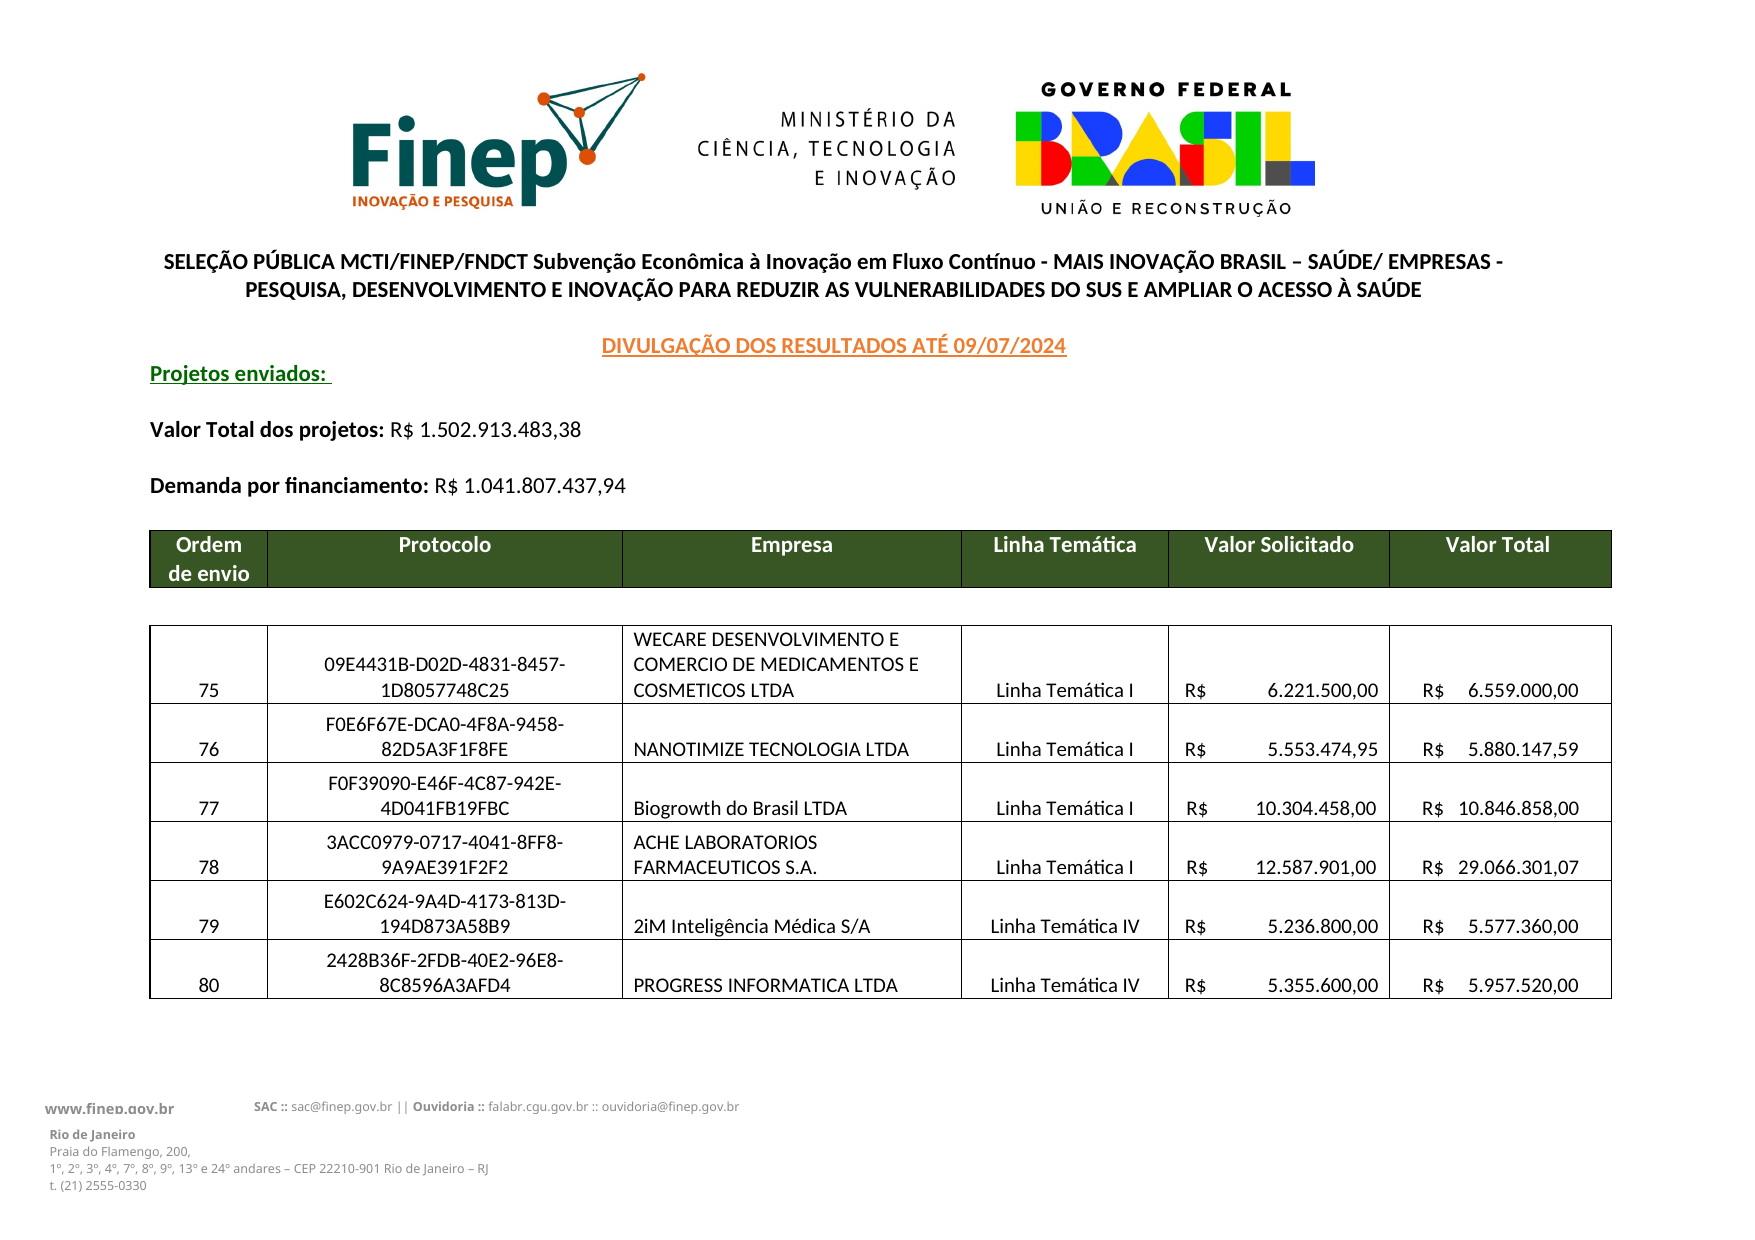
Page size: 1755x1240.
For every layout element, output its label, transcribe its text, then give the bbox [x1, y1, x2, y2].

table_cell 2428B36F-2FDB-40E2-96E8-8C8596A3AFD4 [268, 940, 622, 998]
table_cell R$ 10.304.458,00 [1169, 763, 1389, 821]
table_cell PROGRESS INFORMATICA LTDA [623, 940, 961, 998]
table_cell F0E6F67E-DCA0-4F8A-9458-82D5A3F1F8FE [268, 704, 622, 762]
table_cell R$ 5.355.600,00 [1169, 940, 1389, 998]
table_cell R$ 5.553.474,95 [1169, 704, 1389, 762]
table_cell R$ 10.846.858,00 [1390, 763, 1611, 821]
table_cell R$ 6.559.000,00 [1390, 626, 1611, 702]
table_cell WECARE DESENVOLVIMENTO E COMERCIO DE MEDICAMENTOS E COSMETICOS LTDA [623, 626, 961, 702]
table_cell ACHE LABORATORIOS FARMACEUTICOS S.A. [623, 822, 961, 880]
table_cell 78 [151, 822, 267, 880]
table_cell R$ 5.577.360,00 [1390, 881, 1611, 939]
table_cell Linha Temática I [962, 763, 1168, 821]
table_cell R$ 5.236.800,00 [1169, 881, 1389, 939]
table_cell Linha Temática I [962, 704, 1168, 762]
table_cell 79 [151, 881, 267, 939]
table_cell E602C624-9A4D-4173-813D-194D873A58B9 [268, 881, 622, 939]
table_cell 75 [151, 626, 267, 702]
table_cell R$ 6.221.500,00 [1169, 626, 1389, 702]
table_cell 2iM Inteligência Médica S/A [623, 881, 961, 939]
table_cell 3ACC0979-0717-4041-8FF8-9A9AE391F2F2 [268, 822, 622, 880]
table_cell F0F39090-E46F-4C87-942E-4D041FB19FBC [268, 763, 622, 821]
table_cell R$ 5.880.147,59 [1390, 704, 1611, 762]
table_cell R$ 12.587.901,00 [1169, 822, 1389, 880]
table_cell Biogrowth do Brasil LTDA [623, 763, 961, 821]
table_cell Linha Temática I [962, 822, 1168, 880]
table_cell 76 [151, 704, 267, 762]
table_cell Linha Temática IV [962, 881, 1168, 939]
table_cell 09E4431B-D02D-4831-8457-1D8057748C25 [268, 626, 622, 702]
table_cell Linha Temática IV [962, 940, 1168, 998]
table_cell 77 [151, 763, 267, 821]
table_cell NANOTIMIZE TECNOLOGIA LTDA [623, 704, 961, 762]
table_cell 80 [151, 940, 267, 998]
table_cell Linha Temática I [962, 626, 1168, 702]
table_cell R$ 5.957.520,00 [1390, 940, 1611, 998]
table_cell R$ 29.066.301,07 [1390, 822, 1611, 880]
